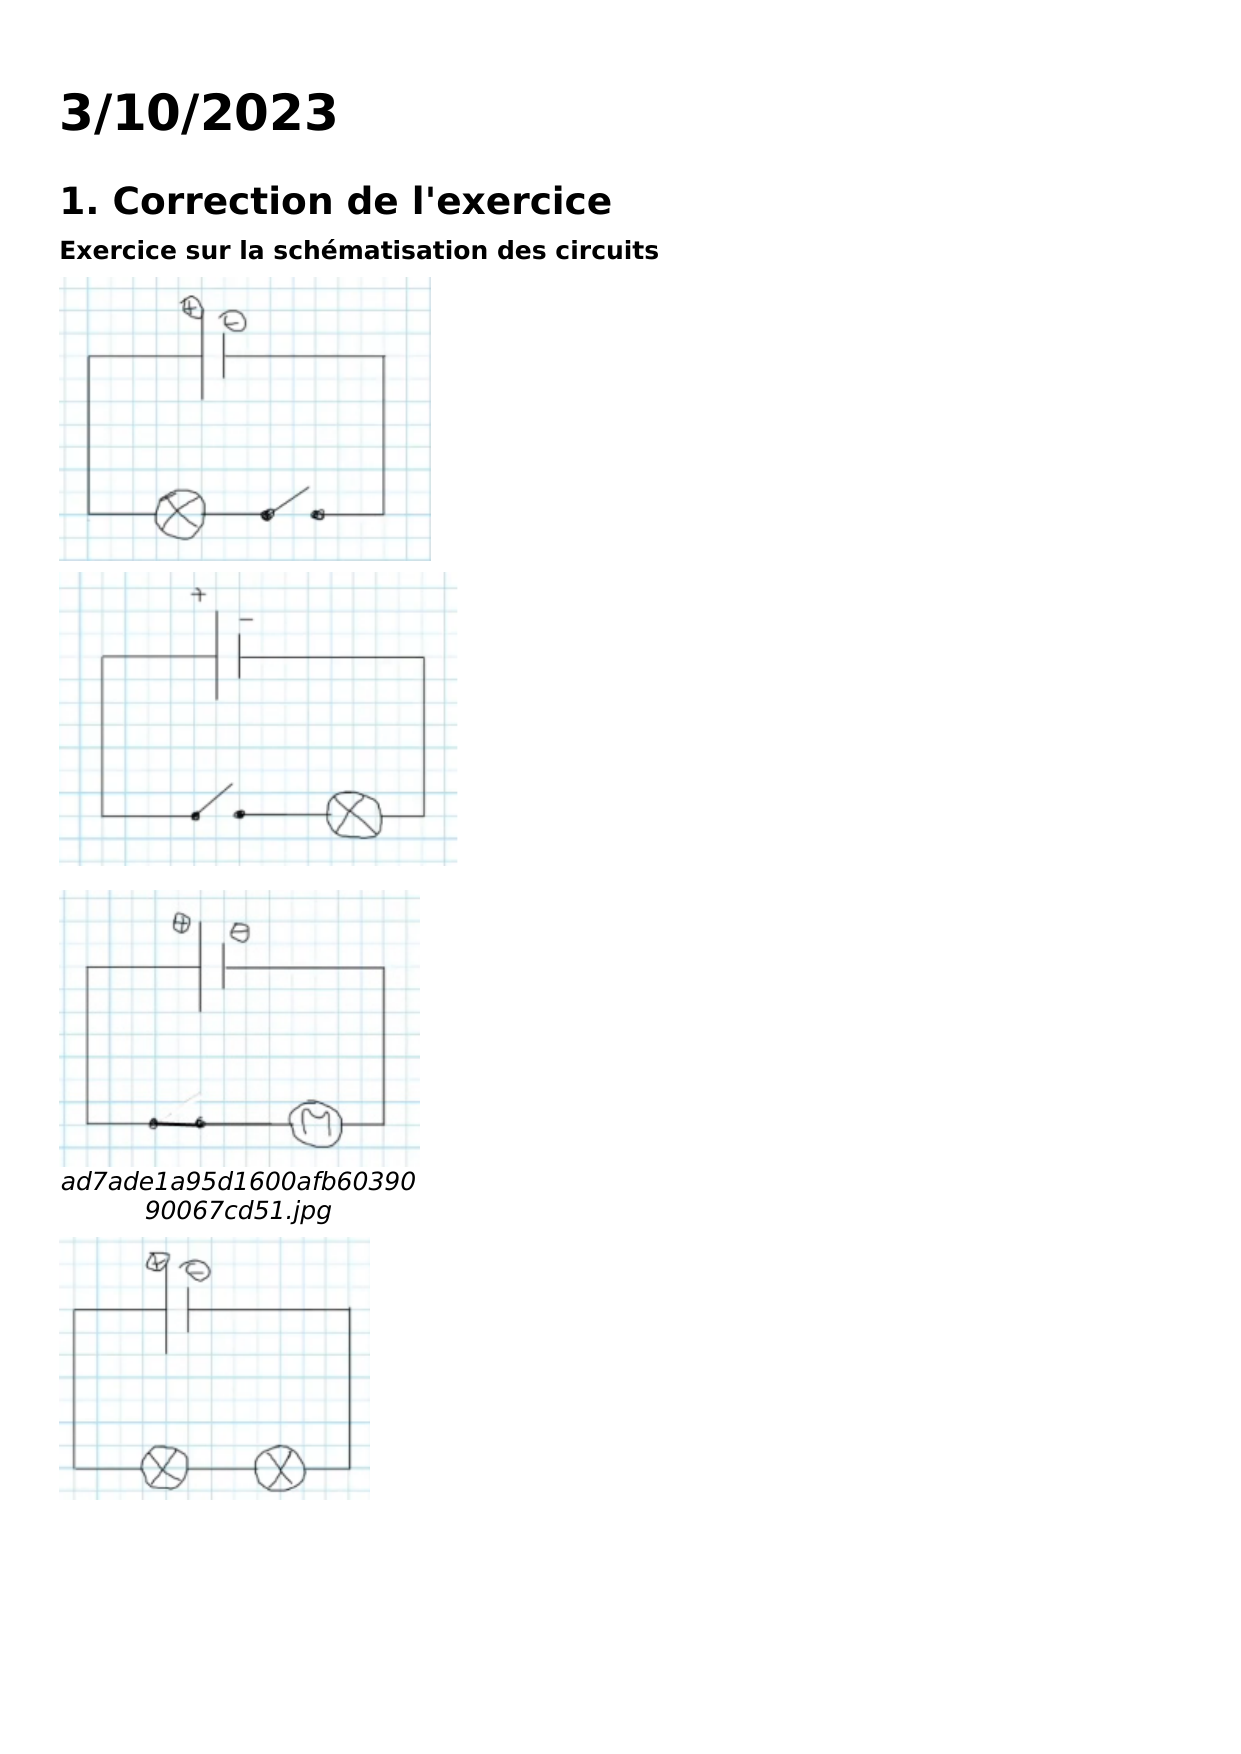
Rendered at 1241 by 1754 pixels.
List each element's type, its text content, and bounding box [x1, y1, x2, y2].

picture [59, 1237, 370, 1500]
subtitle 1. Correction de l'exercice [59, 180, 1181, 223]
subtitle 3/10/2023 [59, 84, 1181, 142]
text ad7ade1a95d1600afb6039090067cd51.jpg [59, 1167, 420, 1225]
picture [59, 277, 431, 561]
picture [59, 572, 458, 866]
picture [59, 890, 420, 1167]
text Exercice sur la schématisation des circuits [59, 236, 1181, 265]
